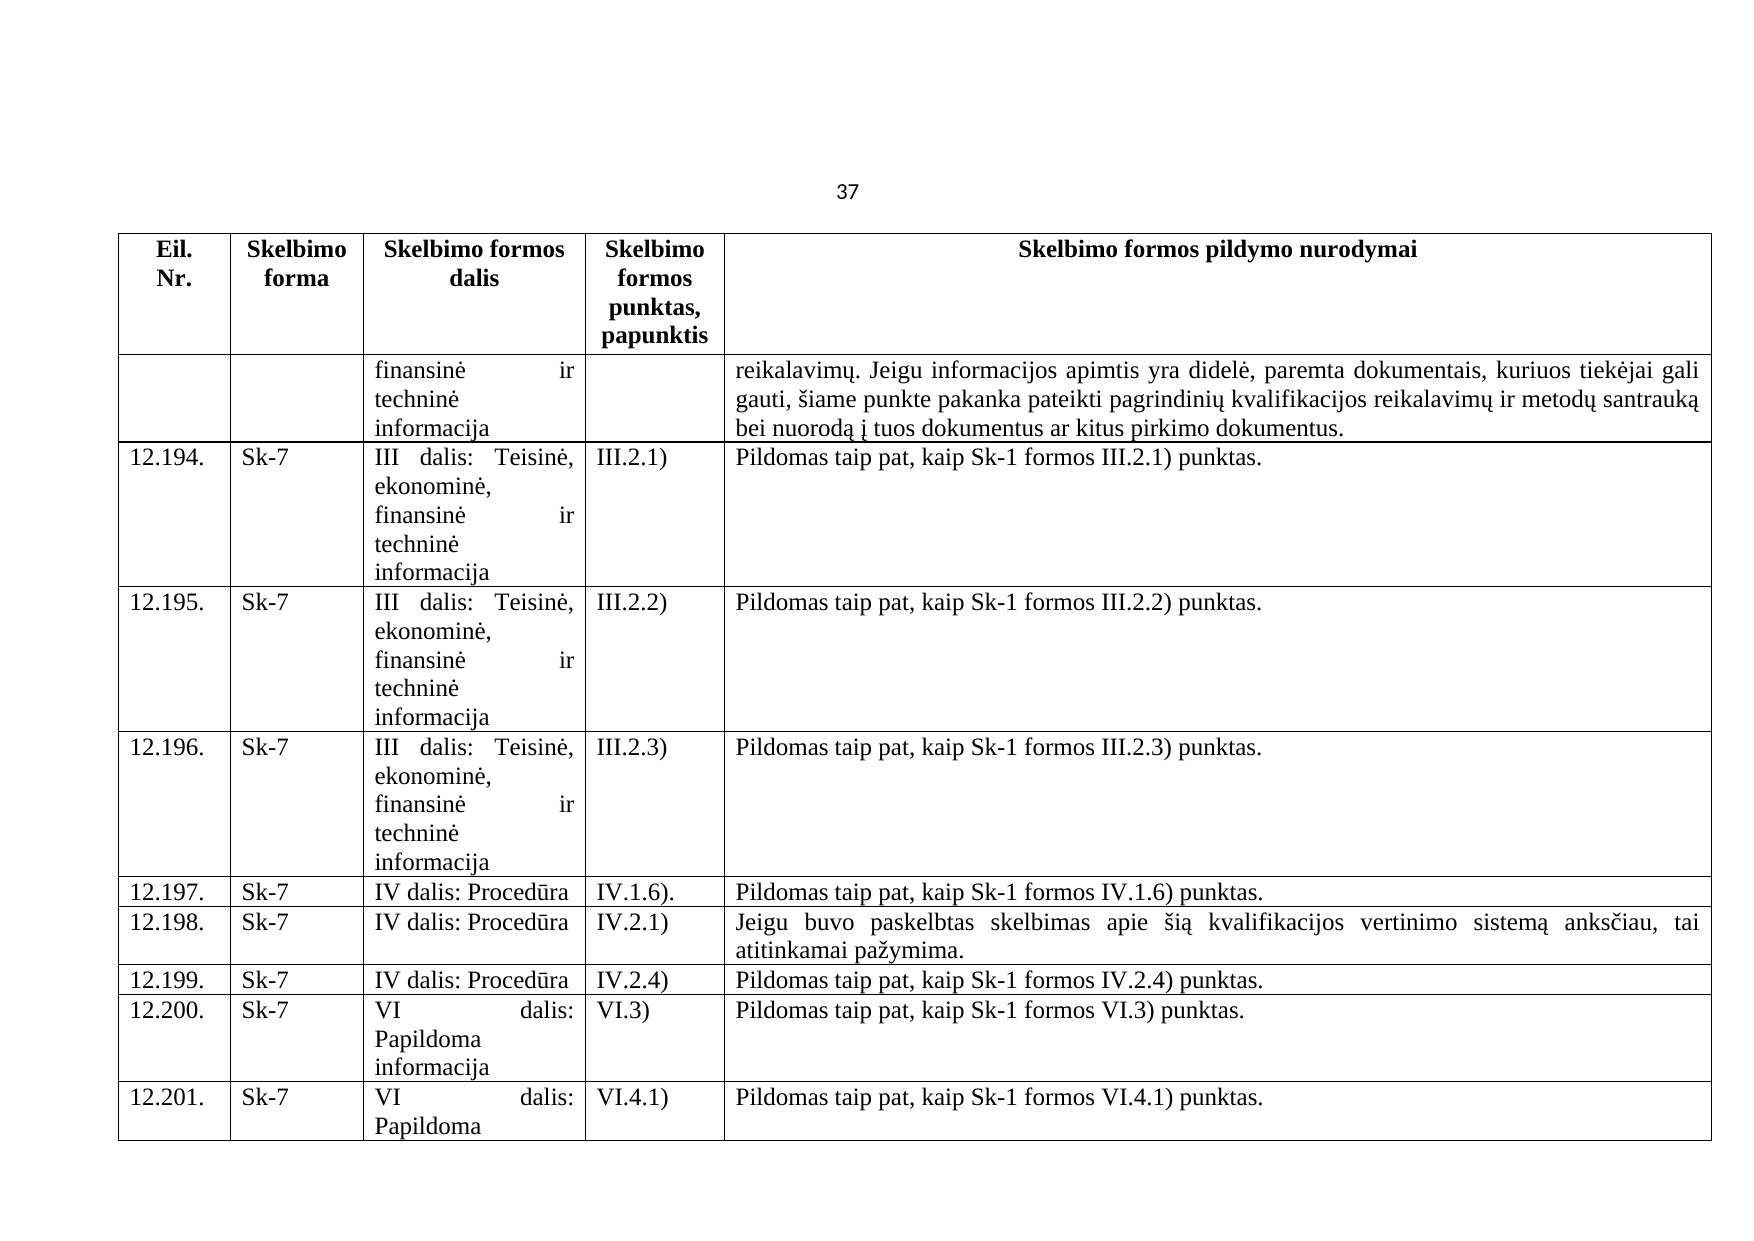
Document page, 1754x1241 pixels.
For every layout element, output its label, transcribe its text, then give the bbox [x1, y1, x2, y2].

table_cell Pildomas taip pat, kaip Sk-1 formos III.2.2) punktas. [725, 587, 1711, 731]
table_cell Pildomas taip pat, kaip Sk-1 formos III.2.1) punktas. [725, 443, 1711, 586]
table_cell Pildomas taip pat, kaip Sk-1 formos IV.1.6) punktas. [725, 877, 1711, 906]
table_cell [231, 355, 363, 441]
table_cell 12.200. [119, 995, 230, 1081]
table_header Eil. Nr. [119, 234, 230, 354]
table_cell 12.197. [119, 877, 230, 906]
table_cell [119, 355, 230, 441]
table_cell III dalis: Teisinė, ekonominė, finansinė ir techninė informacija [364, 587, 585, 731]
table_cell reikalavimų. Jeigu informacijos apimtis yra didelė, paremta dokumentais, kuriuos tiekėjai gali gauti, šiame punkte pakanka pateikti pagrindinių kvalifikacijos reikalavimų ir metodų santrauką bei nuorodą į tuos dokumentus ar kitus pirkimo dokumentus. [725, 355, 1711, 441]
table_cell Sk-7 [231, 587, 363, 731]
table_cell VI dalis: Papildoma informacija [364, 995, 585, 1081]
table_cell III.2.2) [586, 587, 724, 731]
table_header Skelbimo forma [231, 234, 363, 354]
table_cell Sk-7 [231, 965, 363, 994]
table_cell 12.196. [119, 732, 230, 876]
table_cell Sk-7 [231, 1082, 363, 1140]
table_cell IV.2.1) [586, 907, 724, 964]
table_cell 12.194. [119, 443, 230, 586]
table_cell III dalis: Teisinė, ekonominė, finansinė ir techninė informacija [364, 443, 585, 586]
table_cell 12.195. [119, 587, 230, 731]
table_cell Sk-7 [231, 732, 363, 876]
table_cell IV.1.6). [586, 877, 724, 906]
table_cell IV dalis: Procedūra [364, 907, 585, 964]
table_cell IV dalis: Procedūra [364, 877, 585, 906]
table_cell 12.201. [119, 1082, 230, 1140]
table_cell Pildomas taip pat, kaip Sk-1 formos IV.2.4) punktas. [725, 965, 1711, 994]
table_cell 12.199. [119, 965, 230, 994]
table_cell III.2.3) [586, 732, 724, 876]
table_cell Pildomas taip pat, kaip Sk-1 formos VI.4.1) punktas. [725, 1082, 1711, 1140]
table_cell Sk-7 [231, 877, 363, 906]
table_cell finansinė ir techninė informacija [364, 355, 585, 441]
table_cell Pildomas taip pat, kaip Sk-1 formos VI.3) punktas. [725, 995, 1711, 1081]
table_cell Jeigu buvo paskelbtas skelbimas apie šią kvalifikacijos vertinimo sistemą anksčiau, tai atitinkamai pažymima. [725, 907, 1711, 964]
table_cell VI.4.1) [586, 1082, 724, 1140]
table_header Skelbimo formos pildymo nurodymai [725, 234, 1711, 354]
table_cell III dalis: Teisinė, ekonominė, finansinė ir techninė informacija [364, 732, 585, 876]
table_header Skelbimo formos punktas, papunktis [586, 234, 724, 354]
table_header Skelbimo formos dalis [364, 234, 585, 354]
table_cell 12.198. [119, 907, 230, 964]
table_cell IV.2.4) [586, 965, 724, 994]
table_cell VI dalis: Papildoma [364, 1082, 585, 1140]
table_cell Sk-7 [231, 995, 363, 1081]
table_cell IV dalis: Procedūra [364, 965, 585, 994]
table_cell Sk-7 [231, 907, 363, 964]
table_cell Pildomas taip pat, kaip Sk-1 formos III.2.3) punktas. [725, 732, 1711, 876]
table_cell VI.3) [586, 995, 724, 1081]
table_cell [586, 355, 724, 441]
table_cell III.2.1) [586, 443, 724, 586]
table_cell Sk-7 [231, 443, 363, 586]
